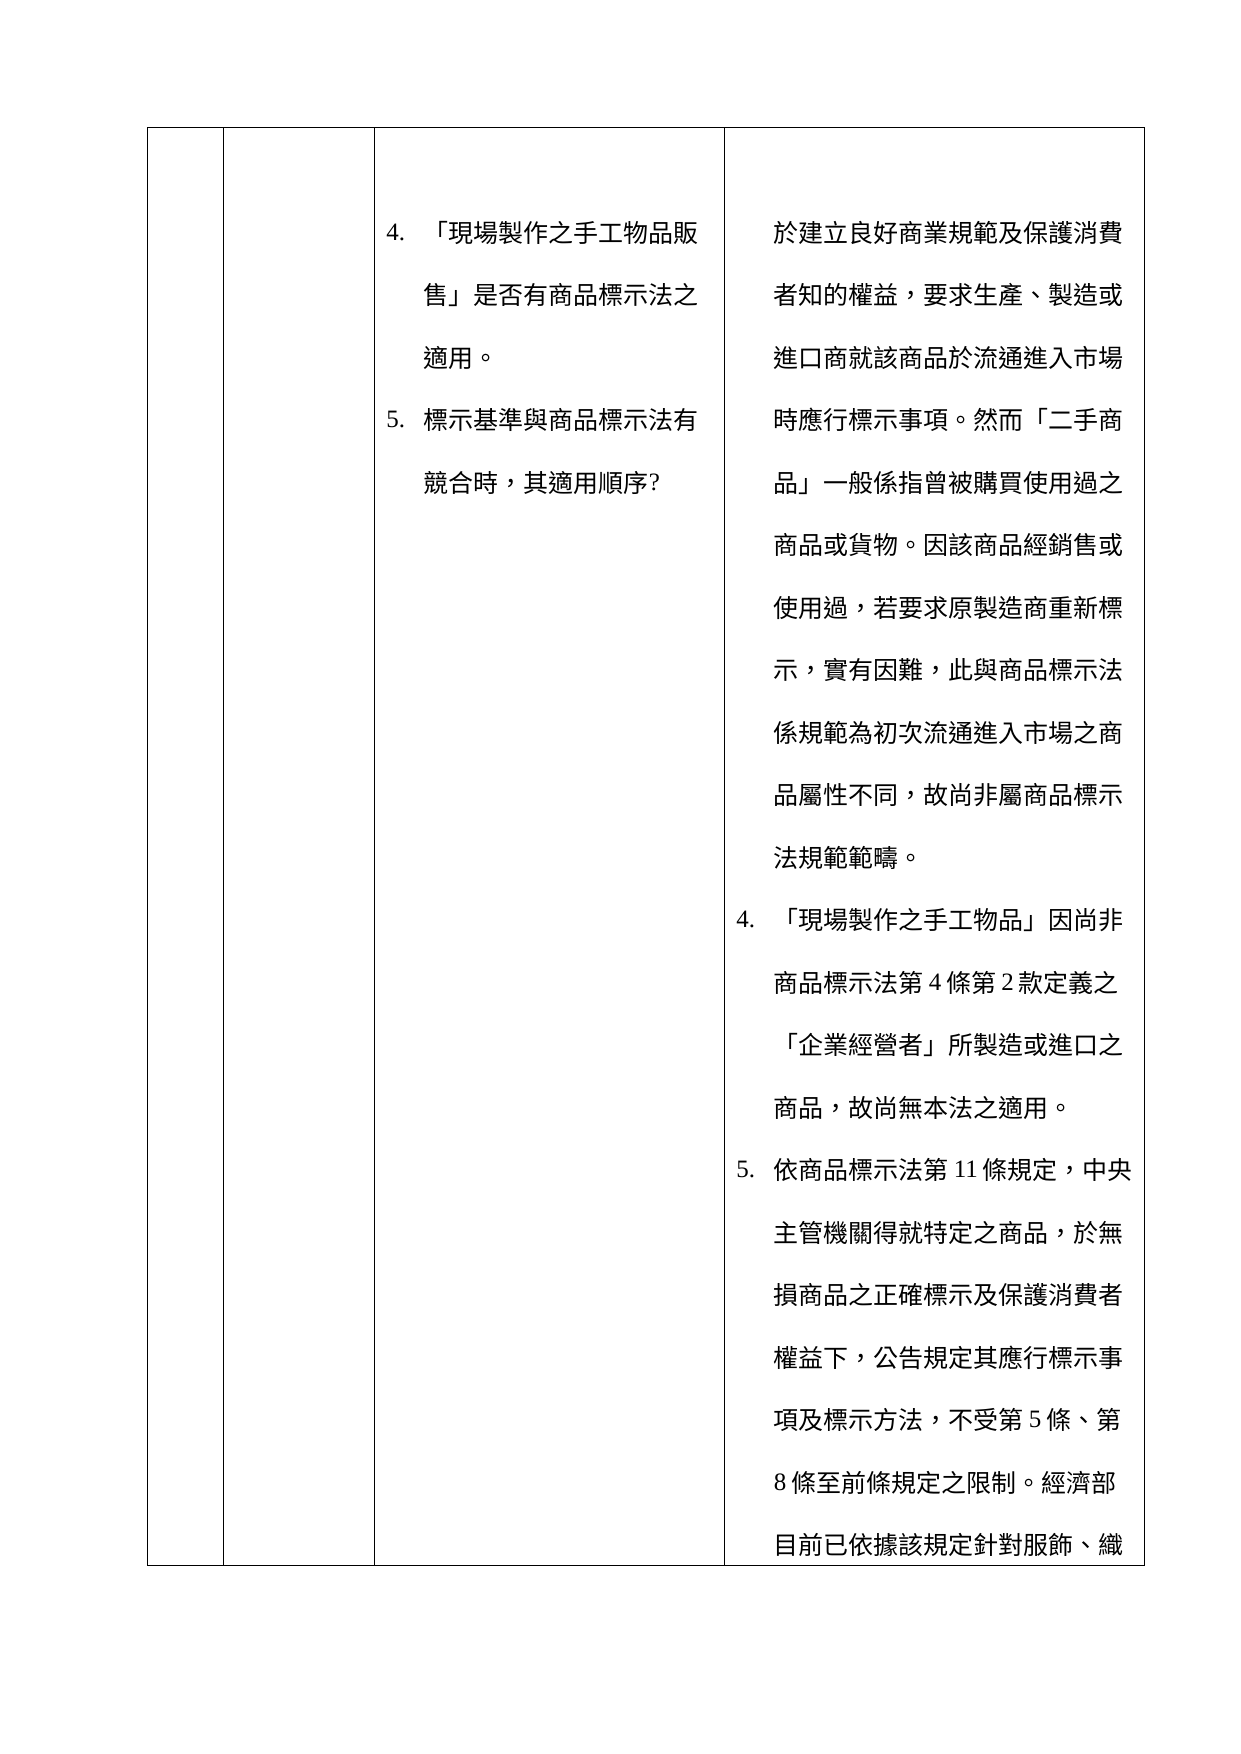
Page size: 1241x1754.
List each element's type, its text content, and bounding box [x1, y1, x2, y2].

table_cell 於建立良好商業規範及保護消費者知的權益，要求生產、製造或進口商就該商品於流通進入市場時應行標示事項。然而「二手商品」一般係指曾被購買使用過之商品或貨物。因該商品經銷售或使用過，若要求原製造商重新標示，實有因難，此與商品標示法係規範為初次流通進入市場之商品屬性不同，故尚非屬商品標示法規範範疇。 「現場製作之手工物品」因尚非商品標示法第4條第2款定義之「企業經營者」所製造或進口之商品，故尚無本法之適用。 依商品標示法第11條規定，中央主管機關得就特定之商品，於無損商品之正確標示及保護消費者權益下，公告規定其應行標示事項及標示方法，不受第5條、第8條至前條規定之限制。經濟部目前已依據該規定針對服飾、織 [725, 128, 1144, 1564]
table_cell [148, 128, 223, 1564]
table_cell [224, 128, 374, 1564]
table_cell 若客戶指定的標示模式或內容不符商品標示法規定時，其責任如何歸屬?若客戶指定要貼上他們印刷的標籤，標籤上也有品名、批號、製造日期…等資料，但其上的製造商及聯絡地址及電話卻是客戶的，若有些標示不完全的商品，應由誰負責? 贈品是否仍屬商品標示法之規範範疇?若贈品未有販售之買賣價金行為，純粹為贈與行為是否仍屬商品標示法之範疇? 有關「民眾捐贈（二手或中古）」之物品義賣是否有商品標示法之適用。 「現場製作之手工物品販售」是否有商品標示法之適用。 標示基準與商品標示法有競合時，其適用順序? [375, 128, 724, 1564]
